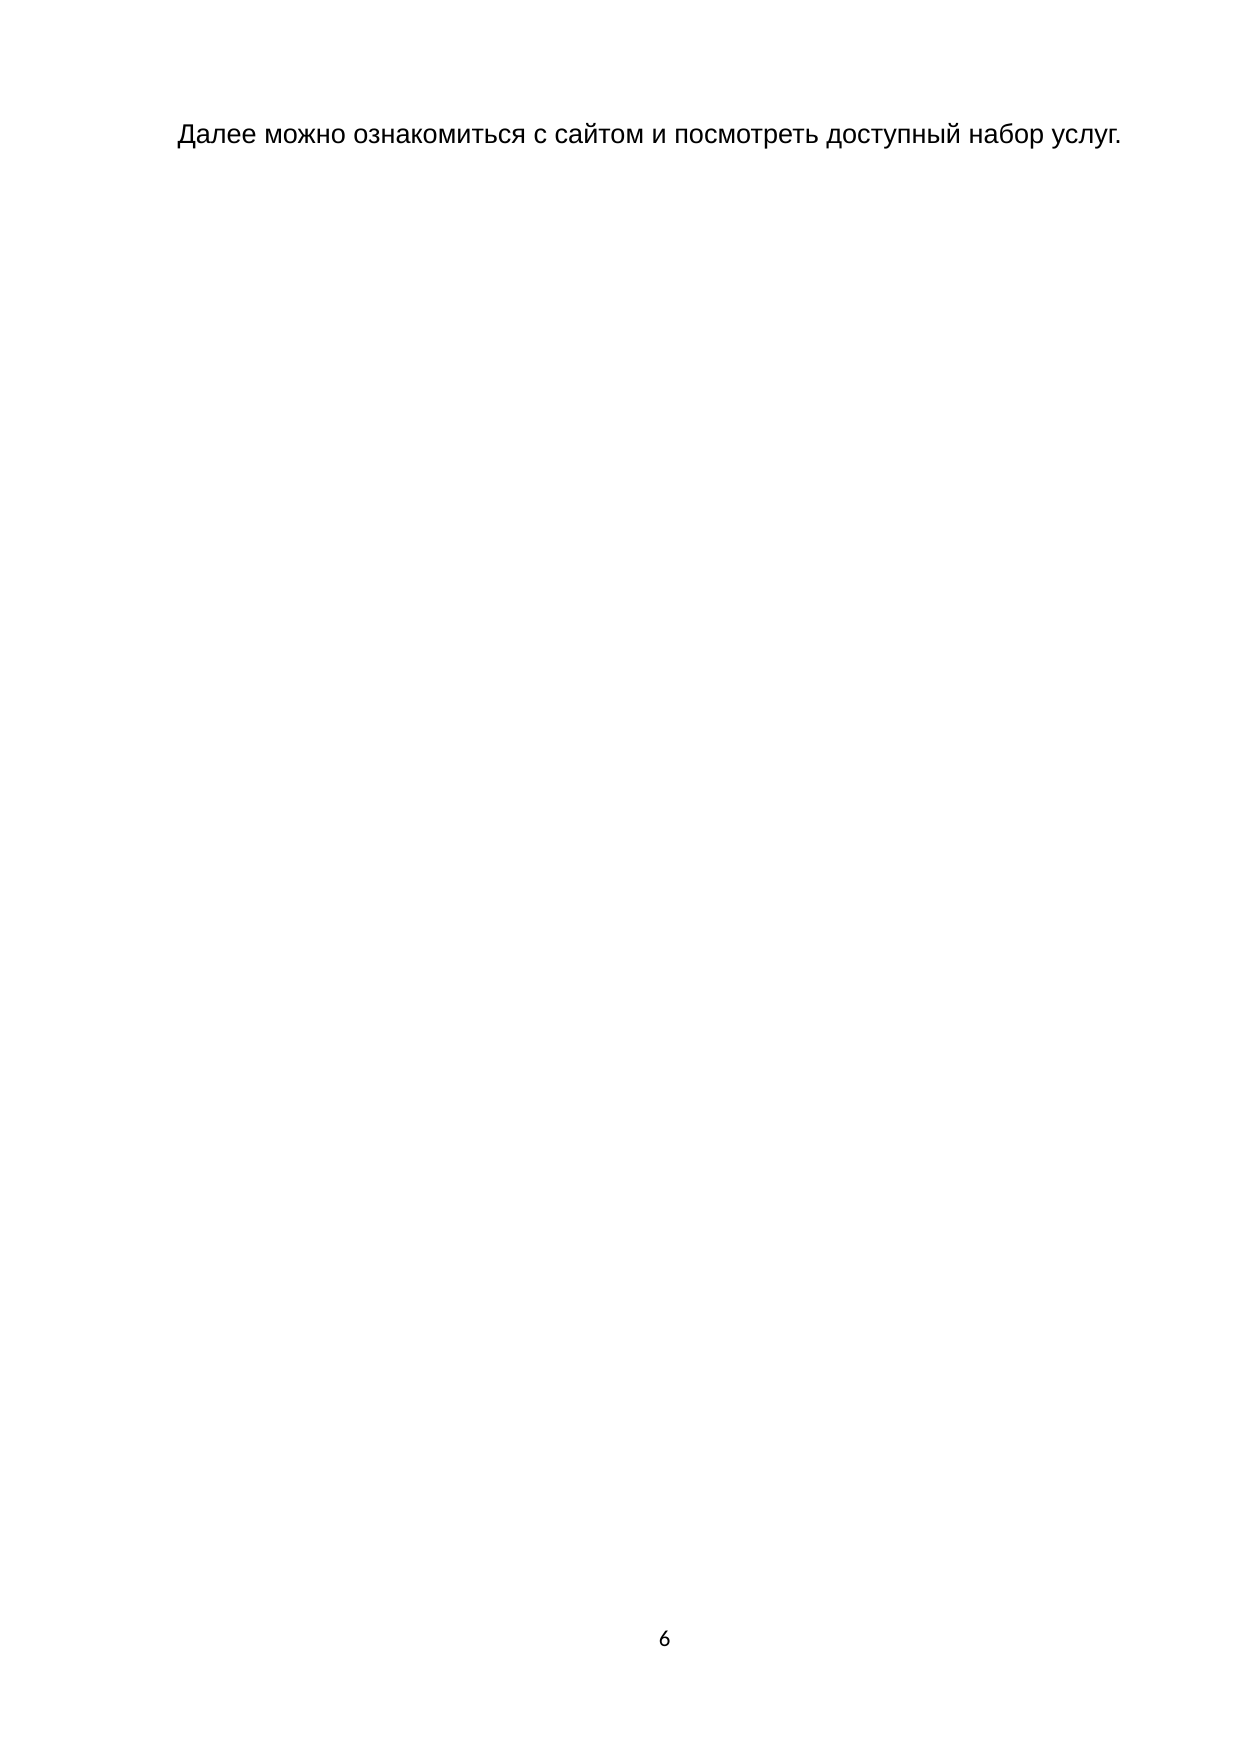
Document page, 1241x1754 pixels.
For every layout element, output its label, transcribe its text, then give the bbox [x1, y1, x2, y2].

text Далее можно ознакомиться с сайтом и посмотреть доступный набор услуг. [177, 118, 1152, 149]
